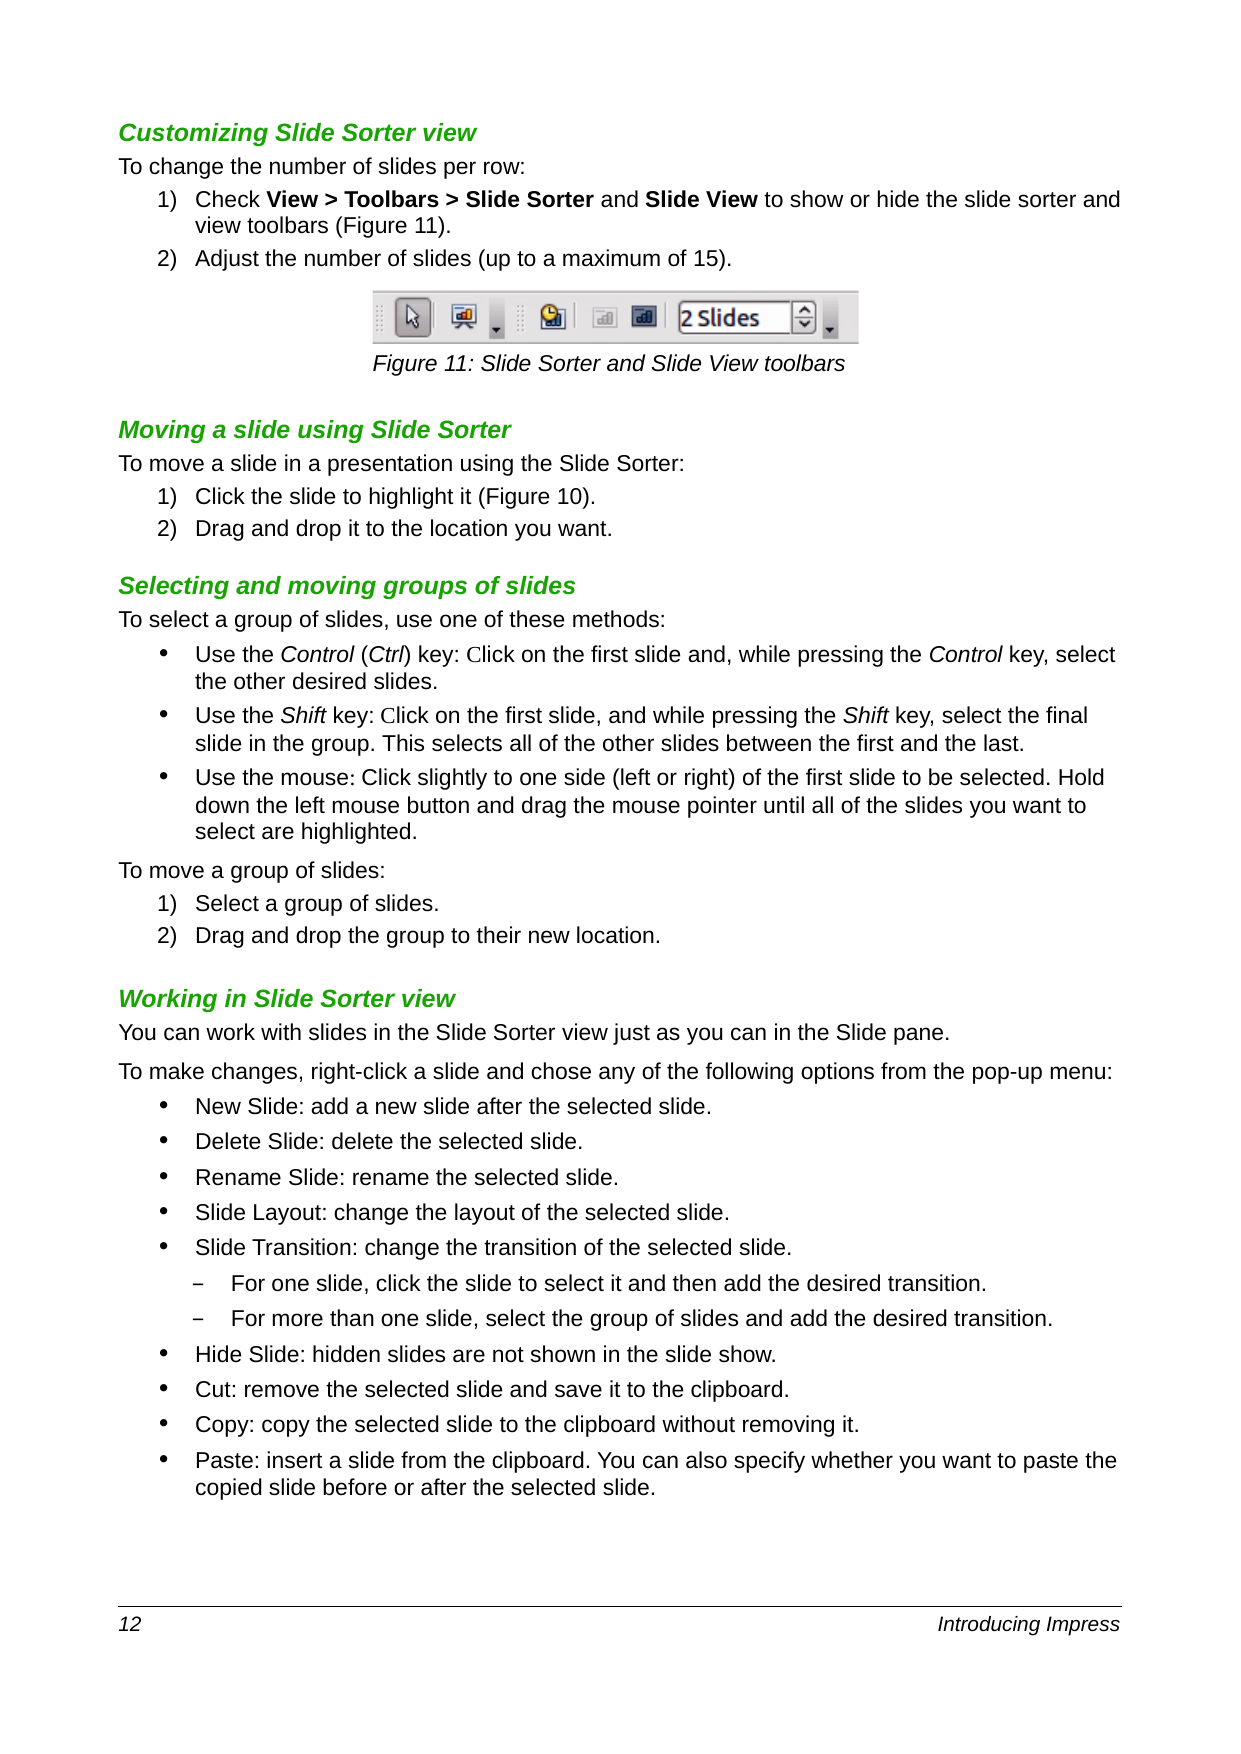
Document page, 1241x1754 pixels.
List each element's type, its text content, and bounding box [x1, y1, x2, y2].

list Slide Layout: change the layout of the selected slide. [156, 1197, 1122, 1226]
list To move a group of slides: [118, 857, 1122, 883]
list Delete Slide: delete the selected slide. [156, 1126, 1122, 1156]
text You can work with slides in the Slide Sorter view just as you can in the Slide pane. [118, 1019, 1122, 1046]
list Use the mouse: Click slightly to one side (left or right) of the first slide to be selected. Hold down the left mouse button and drag the mouse pointer until all of the slides you want to select are highlighted. [156, 762, 1122, 844]
list For one slide, click the slide to select it and then add the desired transition. [192, 1268, 1122, 1297]
list Use the Control (Ctrl) key: Click on the first slide and, while pressing the Control key, select the other desired slides. [156, 639, 1122, 694]
list For more than one slide, select the group of slides and add the desired transition. [192, 1303, 1122, 1333]
subtitle Selecting and moving groups of slides [118, 571, 1122, 600]
list Cut: remove the selected slide and save it to the clipboard. [156, 1374, 1122, 1403]
list Hide Slide: hidden slides are not shown in the slide show. [156, 1339, 1122, 1368]
list Paste: insert a slide from the clipboard. You can also specify whether you want to paste the copied slide before or after the selected slide. [156, 1445, 1122, 1501]
list Rename Slide: rename the selected slide. [156, 1162, 1122, 1191]
subtitle Customizing Slide Sorter view [118, 118, 1122, 147]
list Copy: copy the selected slide to the clipboard without removing it. [156, 1410, 1122, 1439]
list To select a group of slides, use one of these methods: [118, 606, 1122, 632]
list Click the slide to highlight it (Figure 10). [177, 483, 1122, 509]
list To make changes, right-click a slide and chose any of the following options from the pop-up menu: [118, 1058, 1122, 1084]
list Select a group of slides. [177, 889, 1122, 916]
list Adjust the number of slides (up to a maximum of 15). [177, 245, 1122, 271]
list To move a slide in a presentation using the Slide Sorter: [118, 450, 1122, 476]
list New Slide: add a new slide after the selected slide. [156, 1091, 1122, 1120]
list Slide Transition: change the transition of the selected slide. [156, 1233, 1122, 1262]
subtitle Moving a slide using Slide Sorter [118, 415, 1122, 443]
text Figure 11: Slide Sorter and Slide View toolbars [372, 350, 868, 376]
list To change the number of slides per row: [118, 153, 1122, 180]
picture [372, 290, 859, 344]
list Use the Shift key: Click on the first slide, and while pressing the Shift key, select the final slide in the group. This selects all of the other slides between the first and the last. [156, 701, 1122, 756]
list Drag and drop the group to their new location. [177, 922, 1122, 948]
list Drag and drop it to the location you want. [177, 515, 1122, 542]
subtitle Working in Slide Sorter view [118, 984, 1122, 1013]
list Check View > Toolbars > Slide Sorter and Slide View to show or hide the slide sorter and view toolbars (Figure 11). [177, 186, 1122, 239]
